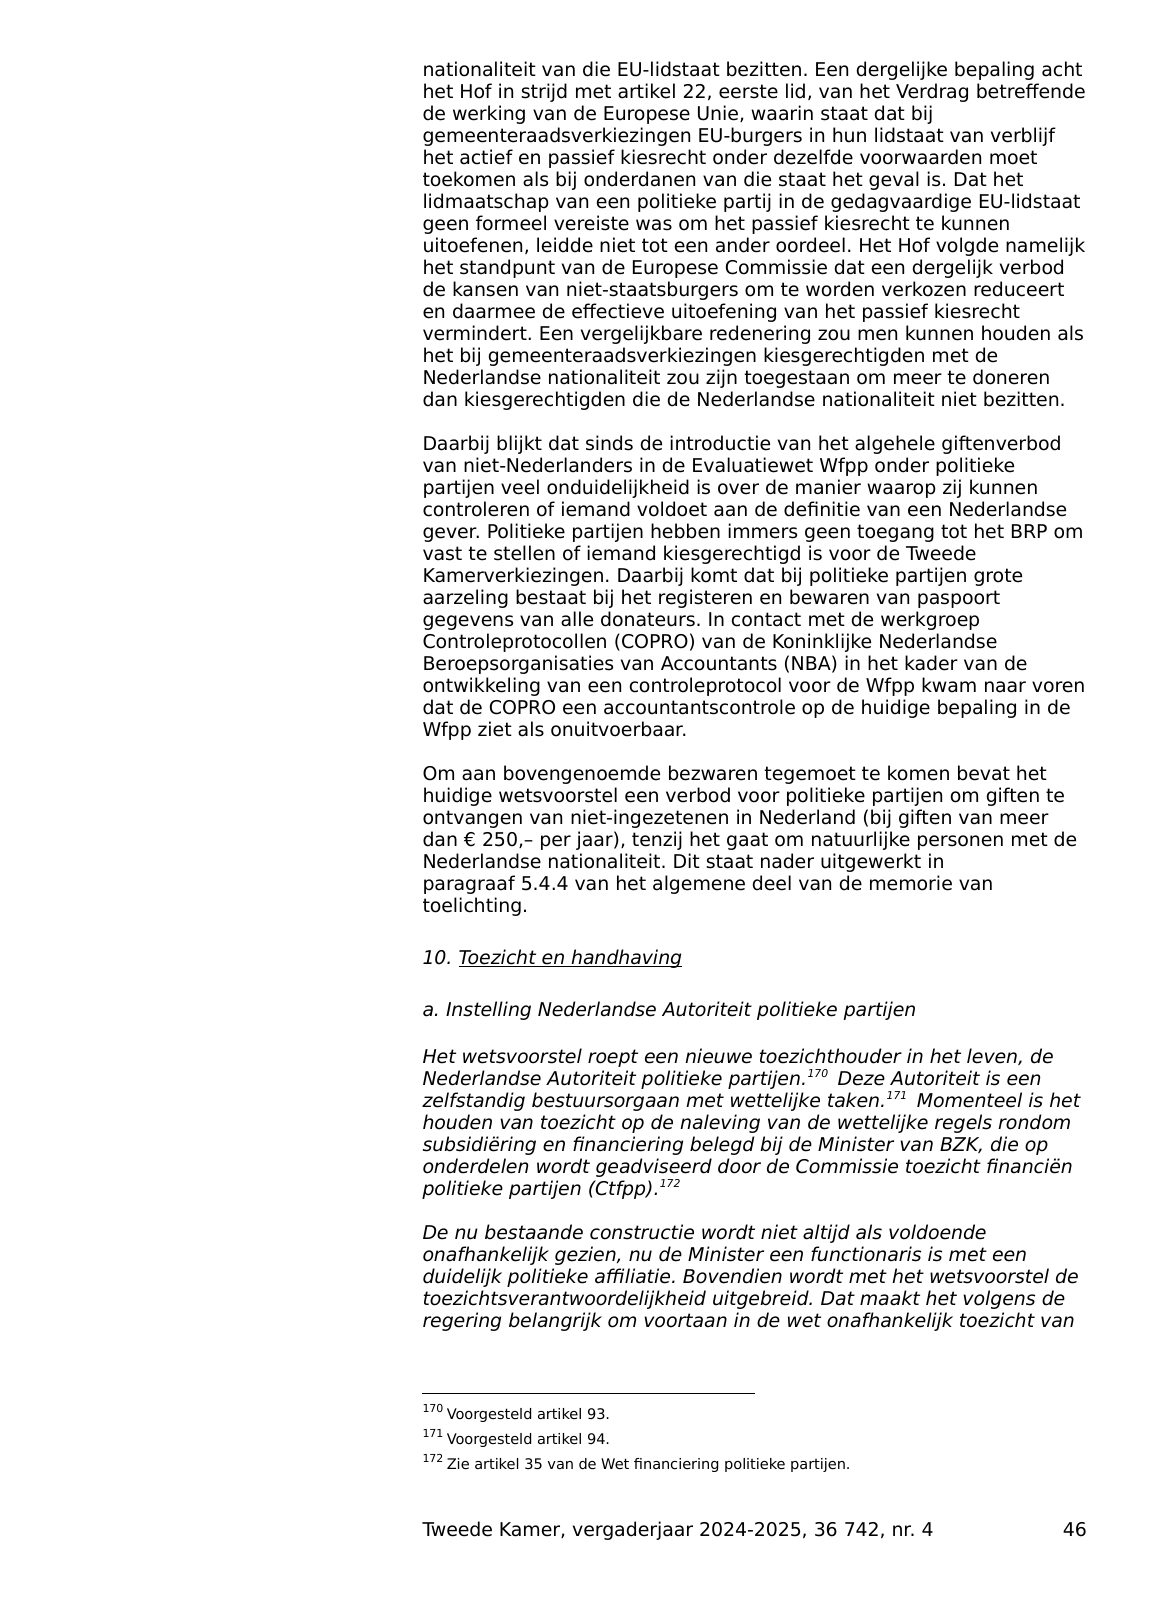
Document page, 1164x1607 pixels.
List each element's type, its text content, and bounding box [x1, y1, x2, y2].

text Zie artikel 35 van de Wet financiering politieke partijen. [422, 1452, 1087, 1474]
text Het wetsvoorstel roept een nieuwe toezichthouder in het leven, de Nederlandse Autoriteit politieke partijen. Deze Autoriteit is een zelfstandig bestuursorgaan met wettelijke taken. Momenteel is het houden van toezicht op de naleving van de wettelijke regels rondom subsidiëring en financiering belegd bij de Minister van BZK, die op onderdelen wordt geadviseerd door de Commissie toezicht financiën politieke partijen (Ctfpp). [422, 1046, 1087, 1199]
subtitle a. Instelling Nederlandse Autoriteit politieke partijen [422, 999, 1087, 1021]
subtitle 10. Toezicht en handhaving [422, 947, 1087, 969]
text Voorgesteld artikel 94. [422, 1427, 1087, 1449]
text De nu bestaande constructie wordt niet altijd als voldoende onafhankelijk gezien, nu de Minister een functionaris is met een duidelijk politieke affiliatie. Bovendien wordt met het wetsvoorstel de toezichtsverantwoordelijkheid uitgebreid. Dat maakt het volgens de regering belangrijk om voortaan in de wet onafhankelijk toezicht van [422, 1222, 1087, 1332]
text Voorgesteld artikel 93. [422, 1402, 1087, 1424]
text nationaliteit van die EU-lidstaat bezitten. Een dergelijke bepaling acht het Hof in strijd met artikel 22, eerste lid, van het Verdrag betreffende de werking van de Europese Unie, waarin staat dat bij gemeenteraadsverkiezingen EU-burgers in hun lidstaat van verblijf het actief en passief kiesrecht onder dezelfde voorwaarden moet toekomen als bij onderdanen van die staat het geval is. Dat het lidmaatschap van een politieke partij in de gedagvaardige EU-lidstaat geen formeel vereiste was om het passief kiesrecht te kunnen uitoefenen, leidde niet tot een ander oordeel. Het Hof volgde namelijk het standpunt van de Europese Commissie dat een dergelijk verbod de kansen van niet-staatsburgers om te worden verkozen reduceert en daarmee de effectieve uitoefening van het passief kiesrecht vermindert. Een vergelijkbare redenering zou men kunnen houden als het bij gemeenteraadsverkiezingen kiesgerechtigden met de Nederlandse nationaliteit zou zijn toegestaan om meer te doneren dan kiesgerechtigden die de Nederlandse nationaliteit niet bezitten. [422, 59, 1087, 411]
text Daarbij blijkt dat sinds de introductie van het algehele giftenverbod van niet-Nederlanders in de Evaluatiewet Wfpp onder politieke partijen veel onduidelijkheid is over de manier waarop zij kunnen controleren of iemand voldoet aan de definitie van een Nederlandse gever. Politieke partijen hebben immers geen toegang tot het BRP om vast te stellen of iemand kiesgerechtigd is voor de Tweede Kamerverkiezingen. Daarbij komt dat bij politieke partijen grote aarzeling bestaat bij het registeren en bewaren van paspoort gegevens van alle donateurs. In contact met de werkgroep Controleprotocollen (COPRO) van de Koninklijke Nederlandse Beroepsorganisaties van Accountants (NBA) in het kader van de ontwikkeling van een controleprotocol voor de Wfpp kwam naar voren dat de COPRO een accountantscontrole op de huidige bepaling in de Wfpp ziet als onuitvoerbaar. [422, 433, 1087, 741]
text Om aan bovengenoemde bezwaren tegemoet te komen bevat het huidige wetsvoorstel een verbod voor politieke partijen om giften te ontvangen van niet-ingezetenen in Nederland (bij giften van meer dan € 250,– per jaar), tenzij het gaat om natuurlijke personen met de Nederlandse nationaliteit. Dit staat nader uitgewerkt in paragraaf 5.4.4 van het algemene deel van de memorie van toelichting. [422, 763, 1087, 917]
